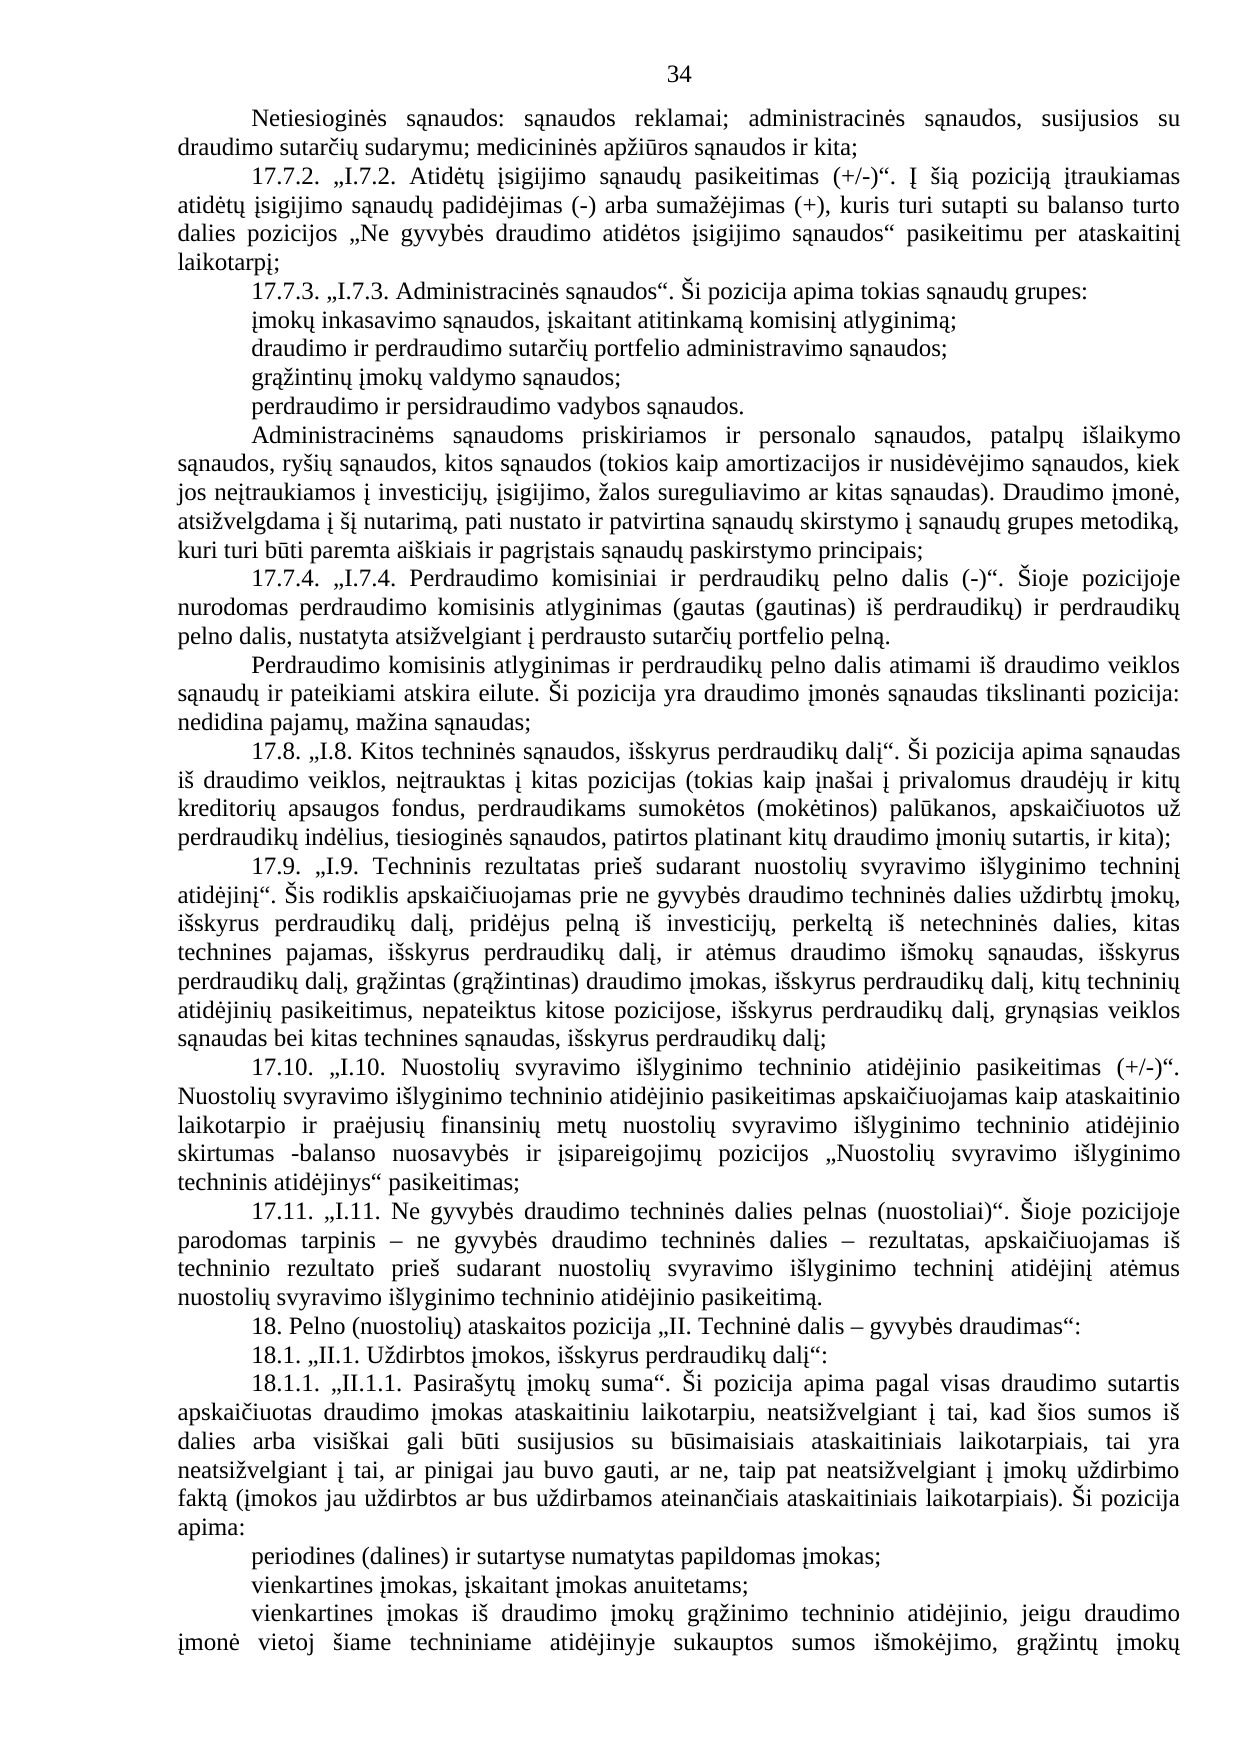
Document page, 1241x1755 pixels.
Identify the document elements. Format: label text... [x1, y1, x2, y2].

text 17.7.4. „I.7.4. Perdraudimo komisiniai ir perdraudikų pelno dalis (-)“. Šioje pozicijoje nurodomas perdraudimo komisinis atlyginimas (gautas (gautinas) iš perdraudikų) ir perdraudikų pelno dalis, nustatyta atsižvelgiant į perdrausto sutarčių portfelio pelną. [177, 563, 1181, 650]
text Administracinėms sąnaudoms priskiriamos ir personalo sąnaudos, patalpų išlaikymo sąnaudos, ryšių sąnaudos, kitos sąnaudos (tokios kaip amortizacijos ir nusidėvėjimo sąnaudos, kiek jos neįtraukiamos į investicijų, įsigijimo, žalos sureguliavimo ar kitas sąnaudas). Draudimo įmonė, atsižvelgdama į šį nutarimą, pati nustato ir patvirtina sąnaudų skirstymo į sąnaudų grupes metodiką, kuri turi būti paremta aiškiais ir pagrįstais sąnaudų paskirstymo principais; [177, 420, 1181, 563]
text vienkartines įmokas iš draudimo įmokų grąžinimo techninio atidėjinio, jeigu draudimo įmonė vietoj šiame techniniame atidėjinyje sukauptos sumos išmokėjimo, grąžintų įmokų [177, 1598, 1181, 1656]
text 17.7.3. „I.7.3. Administracinės sąnaudos“. Ši pozicija apima tokias sąnaudų grupes: [177, 276, 1181, 305]
text 17.9. „I.9. Techninis rezultatas prieš sudarant nuostolių svyravimo išlyginimo techninį atidėjinį“. Šis rodiklis apskaičiuojamas prie ne gyvybės draudimo techninės dalies uždirbtų įmokų, išskyrus perdraudikų dalį, pridėjus pelną iš investicijų, perkeltą iš netechninės dalies, kitas technines pajamas, išskyrus perdraudikų dalį, ir atėmus draudimo išmokų sąnaudas, išskyrus perdraudikų dalį, grąžintas (grąžintinas) draudimo įmokas, išskyrus perdraudikų dalį, kitų techninių atidėjinių pasikeitimus, nepateiktus kitose pozicijose, išskyrus perdraudikų dalį, grynąsias veiklos sąnaudas bei kitas technines sąnaudas, išskyrus perdraudikų dalį; [177, 851, 1181, 1052]
text periodines (dalines) ir sutartyse numatytas papildomas įmokas; [177, 1541, 1181, 1570]
text 17.11. „I.11. Ne gyvybės draudimo techninės dalies pelnas (nuostoliai)“. Šioje pozicijoje parodomas tarpinis – ne gyvybės draudimo techninės dalies – rezultatas, apskaičiuojamas iš techninio rezultato prieš sudarant nuostolių svyravimo išlyginimo techninį atidėjinį atėmus nuostolių svyravimo išlyginimo techninio atidėjinio pasikeitimą. [177, 1196, 1181, 1311]
text 17.7.2. „I.7.2. Atidėtų įsigijimo sąnaudų pasikeitimas (+/-)“. Į šią poziciją įtraukiamas atidėtų įsigijimo sąnaudų padidėjimas (-) arba sumažėjimas (+), kuris turi sutapti su balanso turto dalies pozicijos „Ne gyvybės draudimo atidėtos įsigijimo sąnaudos“ pasikeitimu per ataskaitinį laikotarpį; [177, 161, 1181, 276]
text vienkartines įmokas, įskaitant įmokas anuitetams; [177, 1570, 1181, 1598]
text 18. Pelno (nuostolių) ataskaitos pozicija „II. Techninė dalis – gyvybės draudimas“: [177, 1311, 1181, 1340]
text įmokų inkasavimo sąnaudos, įskaitant atitinkamą komisinį atlyginimą; [177, 305, 1181, 333]
text perdraudimo ir persidraudimo vadybos sąnaudos. [177, 391, 1181, 420]
text grąžintinų įmokų valdymo sąnaudos; [177, 362, 1181, 391]
text Netiesioginės sąnaudos: sąnaudos reklamai; administracinės sąnaudos, susijusios su draudimo sutarčių sudarymu; medicininės apžiūros sąnaudos ir kita; [177, 103, 1181, 161]
text draudimo ir perdraudimo sutarčių portfelio administravimo sąnaudos; [177, 333, 1181, 362]
text 18.1. „II.1. Uždirbtos įmokos, išskyrus perdraudikų dalį“: [177, 1340, 1181, 1368]
text 18.1.1. „II.1.1. Pasirašytų įmokų suma“. Ši pozicija apima pagal visas draudimo sutartis apskaičiuotas draudimo įmokas ataskaitiniu laikotarpiu, neatsižvelgiant į tai, kad šios sumos iš dalies arba visiškai gali būti susijusios su būsimaisiais ataskaitiniais laikotarpiais, tai yra neatsižvelgiant į tai, ar pinigai jau buvo gauti, ar ne, taip pat neatsižvelgiant į įmokų uždirbimo faktą (įmokos jau uždirbtos ar bus uždirbamos ateinančiais ataskaitiniais laikotarpiais). Ši pozicija apima: [177, 1368, 1181, 1541]
text 17.10. „I.10. Nuostolių svyravimo išlyginimo techninio atidėjinio pasikeitimas (+/-)“. Nuostolių svyravimo išlyginimo techninio atidėjinio pasikeitimas apskaičiuojamas kaip ataskaitinio laikotarpio ir praėjusių finansinių metų nuostolių svyravimo išlyginimo techninio atidėjinio skirtumas -balanso nuosavybės ir įsipareigojimų pozicijos „Nuostolių svyravimo išlyginimo techninis atidėjinys“ pasikeitimas; [177, 1052, 1181, 1196]
text Perdraudimo komisinis atlyginimas ir perdraudikų pelno dalis atimami iš draudimo veiklos sąnaudų ir pateikiami atskira eilute. Ši pozicija yra draudimo įmonės sąnaudas tikslinanti pozicija: nedidina pajamų, mažina sąnaudas; [177, 650, 1181, 736]
text 17.8. „I.8. Kitos techninės sąnaudos, išskyrus perdraudikų dalį“. Ši pozicija apima sąnaudas iš draudimo veiklos, neįtrauktas į kitas pozicijas (tokias kaip įnašai į privalomus draudėjų ir kitų kreditorių apsaugos fondus, perdraudikams sumokėtos (mokėtinos) palūkanos, apskaičiuotos už perdraudikų indėlius, tiesioginės sąnaudos, patirtos platinant kitų draudimo įmonių sutartis, ir kita); [177, 736, 1181, 851]
